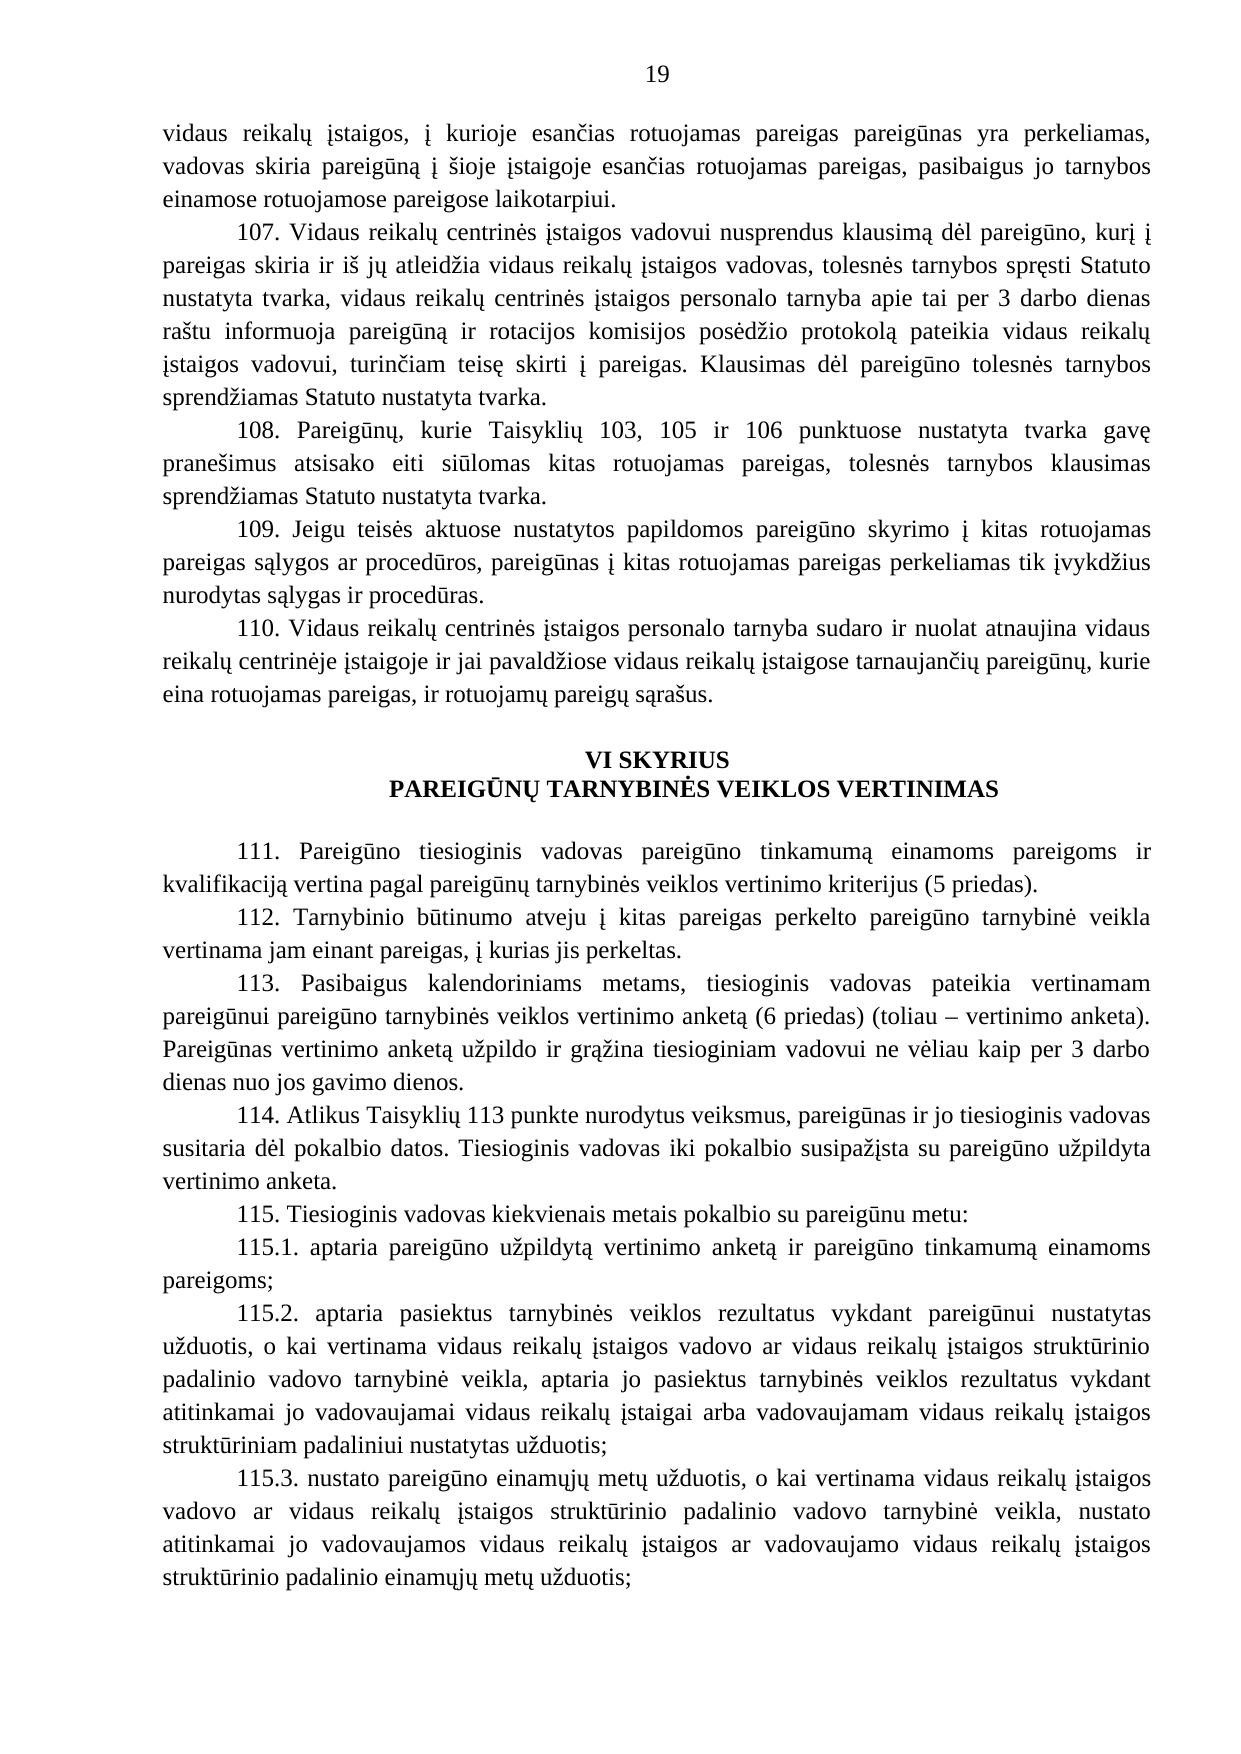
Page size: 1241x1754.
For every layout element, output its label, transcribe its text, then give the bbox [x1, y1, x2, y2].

text 111. Pareigūno tiesioginis vadovas pareigūno tinkamumą einamoms pareigoms ir kvalifikaciją vertina pagal pareigūnų tarnybinės veiklos vertinimo kriterijus (5 priedas). [162, 836, 1152, 898]
text 109. Jeigu teisės aktuose nustatytos papildomos pareigūno skyrimo į kitas rotuojamas pareigas sąlygos ar procedūros, pareigūnas į kitas rotuojamas pareigas perkeliamas tik įvykdžius nurodytas sąlygas ir procedūras. [162, 514, 1152, 609]
text 115. Tiesioginis vadovas kiekvienais metais pokalbio su pareigūnu metu: [162, 1199, 1152, 1228]
text 115.2. aptaria pasiektus tarnybinės veiklos rezultatus vykdant pareigūnui nustatytas užduotis, o kai vertinama vidaus reikalų įstaigos vadovo ar vidaus reikalų įstaigos struktūrinio padalinio vadovo tarnybinė veikla, aptaria jo pasiektus tarnybinės veiklos rezultatus vykdant atitinkamai jo vadovaujamai vidaus reikalų įstaigai arba vadovaujamam vidaus reikalų įstaigos struktūriniam padaliniui nustatytas užduotis; [162, 1298, 1152, 1459]
text 112. Tarnybinio būtinumo atveju į kitas pareigas perkelto pareigūno tarnybinė veikla vertinama jam einant pareigas, į kurias jis perkeltas. [162, 902, 1152, 964]
text 108. Pareigūnų, kurie Taisyklių 103, 105 ir 106 punktuose nustatyta tvarka gavę pranešimus atsisako eiti siūlomas kitas rotuojamas pareigas, tolesnės tarnybos klausimas sprendžiamas Statuto nustatyta tvarka. [162, 415, 1152, 510]
text PAREIGŪNŲ TARNYBINĖS VEIKLOS VERTINIMAS [236, 774, 1152, 803]
text 115.1. aptaria pareigūno užpildytą vertinimo anketą ir pareigūno tinkamumą einamoms pareigoms; [162, 1232, 1152, 1294]
text 115.3. nustato pareigūno einamųjų metų užduotis, o kai vertinama vidaus reikalų įstaigos vadovo ar vidaus reikalų įstaigos struktūrinio padalinio vadovo tarnybinė veikla, nustato atitinkamai jo vadovaujamos vidaus reikalų įstaigos ar vadovaujamo vidaus reikalų įstaigos struktūrinio padalinio einamųjų metų užduotis; [162, 1463, 1152, 1591]
text vidaus reikalų įstaigos, į kurioje esančias rotuojamas pareigas pareigūnas yra perkeliamas, vadovas skiria pareigūną į šioje įstaigoje esančias rotuojamas pareigas, pasibaigus jo tarnybos einamose rotuojamose pareigose laikotarpiui. [162, 118, 1152, 213]
text 113. Pasibaigus kalendoriniams metams, tiesioginis vadovas pateikia vertinamam pareigūnui pareigūno tarnybinės veiklos vertinimo anketą (6 priedas) (toliau – vertinimo anketa). Pareigūnas vertinimo anketą užpildo ir grąžina tiesioginiam vadovui ne vėliau kaip per 3 darbo dienas nuo jos gavimo dienos. [162, 968, 1152, 1096]
text VI SKYRIUS [162, 746, 1152, 774]
text 107. Vidaus reikalų centrinės įstaigos vadovui nusprendus klausimą dėl pareigūno, kurį į pareigas skiria ir iš jų atleidžia vidaus reikalų įstaigos vadovas, tolesnės tarnybos spręsti Statuto nustatyta tvarka, vidaus reikalų centrinės įstaigos personalo tarnyba apie tai per 3 darbo dienas raštu informuoja pareigūną ir rotacijos komisijos posėdžio protokolą pateikia vidaus reikalų įstaigos vadovui, turinčiam teisę skirti į pareigas. Klausimas dėl pareigūno tolesnės tarnybos sprendžiamas Statuto nustatyta tvarka. [162, 217, 1152, 411]
text 114. Atlikus Taisyklių 113 punkte nurodytus veiksmus, pareigūnas ir jo tiesioginis vadovas susitaria dėl pokalbio datos. Tiesioginis vadovas iki pokalbio susipažįsta su pareigūno užpildyta vertinimo anketa. [162, 1100, 1152, 1195]
text 110. Vidaus reikalų centrinės įstaigos personalo tarnyba sudaro ir nuolat atnaujina vidaus reikalų centrinėje įstaigoje ir jai pavaldžiose vidaus reikalų įstaigose tarnaujančių pareigūnų, kurie eina rotuojamas pareigas, ir rotuojamų pareigų sąrašus. [162, 613, 1152, 708]
